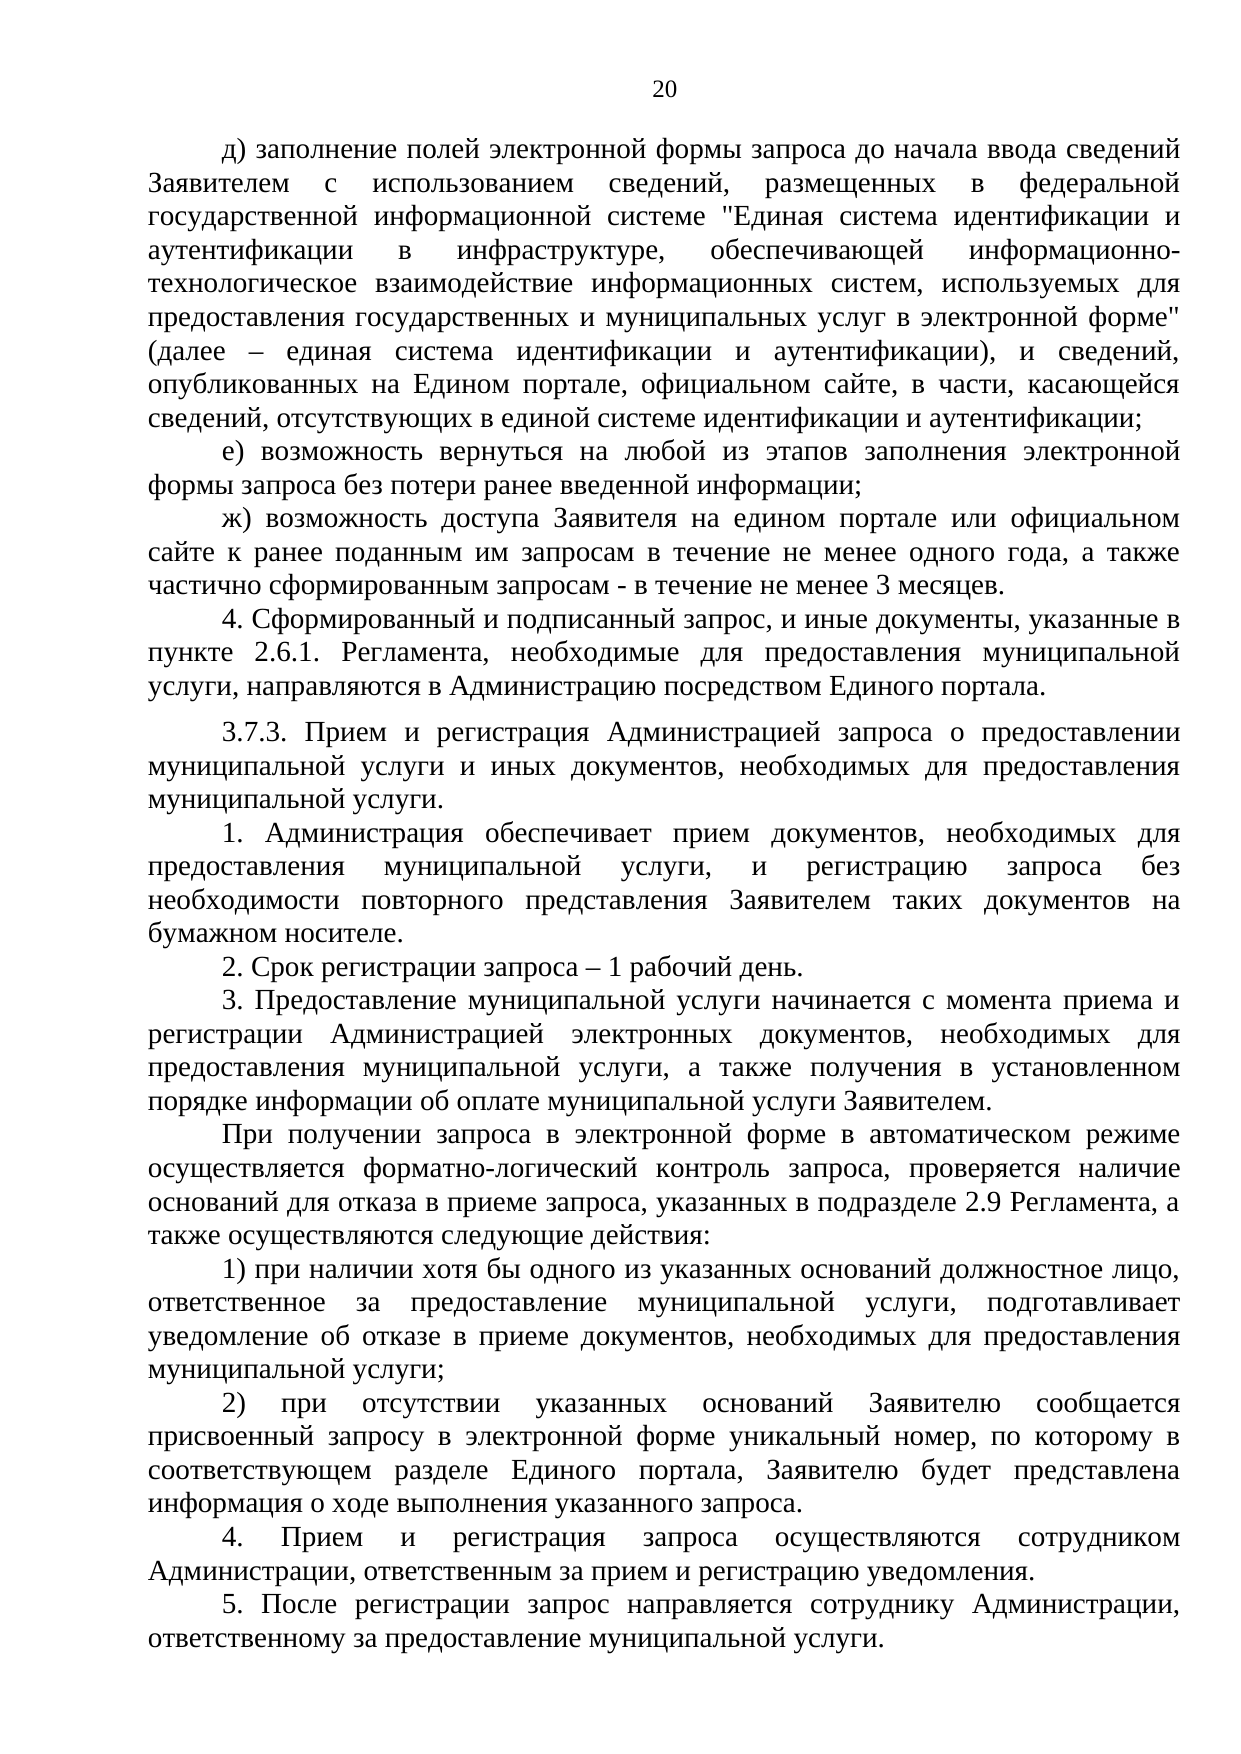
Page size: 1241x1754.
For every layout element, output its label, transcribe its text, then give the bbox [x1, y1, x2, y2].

text 3.7.3. Прием и регистрация Администрацией запроса о предоставлении муниципальной услуги и иных документов, необходимых для предоставления муниципальной услуги. [148, 714, 1181, 815]
text 4. Прием и регистрация запроса осуществляются сотрудником Администрации, ответственным за прием и регистрацию уведомления. [148, 1519, 1181, 1586]
text ж) возможность доступа Заявителя на едином портале или официальном сайте к ранее поданным им запросам в течение не менее одного года, а также частично сформированным запросам - в течение не менее 3 месяцев. [148, 500, 1181, 601]
text 3. Предоставление муниципальной услуги начинается с момента приема и регистрации Администрацией электронных документов, необходимых для предоставления муниципальной услуги, а также получения в установленном порядке информации об оплате муниципальной услуги Заявителем. [148, 982, 1181, 1117]
text 5. После регистрации запрос направляется сотруднику Администрации, ответственному за предоставление муниципальной услуги. [148, 1586, 1181, 1653]
text 4. Сформированный и подписанный запрос, и иные документы, указанные в пункте 2.6.1. Регламента, необходимые для предоставления муниципальной услуги, направляются в Администрацию посредством Единого портала. [148, 601, 1181, 702]
text д) заполнение полей электронной формы запроса до начала ввода сведений Заявителем с использованием сведений, размещенных в федеральной государственной информационной системе "Единая система идентификации и аутентификации в инфраструктуре, обеспечивающей информационно-технологическое взаимодействие информационных систем, используемых для предоставления государственных и муниципальных услуг в электронной форме" (далее – единая система идентификации и аутентификации), и сведений, опубликованных на Едином портале, официальном сайте, в части, касающейся сведений, отсутствующих в единой системе идентификации и аутентификации; [148, 131, 1181, 433]
text 2. Срок регистрации запроса – 1 рабочий день. [148, 949, 1181, 982]
text е) возможность вернуться на любой из этапов заполнения электронной формы запроса без потери ранее введенной информации; [148, 433, 1181, 500]
text 1) при наличии хотя бы одного из указанных оснований должностное лицо, ответственное за предоставление муниципальной услуги, подготавливает уведомление об отказе в приеме документов, необходимых для предоставления муниципальной услуги; [148, 1251, 1181, 1385]
text При получении запроса в электронной форме в автоматическом режиме осуществляется форматно-логический контроль запроса, проверяется наличие оснований для отказа в приеме запроса, указанных в подразделе 2.9 Регламента, а также осуществляются следующие действия: [148, 1117, 1181, 1251]
text 2) при отсутствии указанных оснований Заявителю сообщается присвоенный запросу в электронной форме уникальный номер, по которому в соответствующем разделе Единого портала, Заявителю будет представлена информация о ходе выполнения указанного запроса. [148, 1385, 1181, 1519]
text 1. Администрация обеспечивает прием документов, необходимых для предоставления муниципальной услуги, и регистрацию запроса без необходимости повторного представления Заявителем таких документов на бумажном носителе. [148, 815, 1181, 949]
